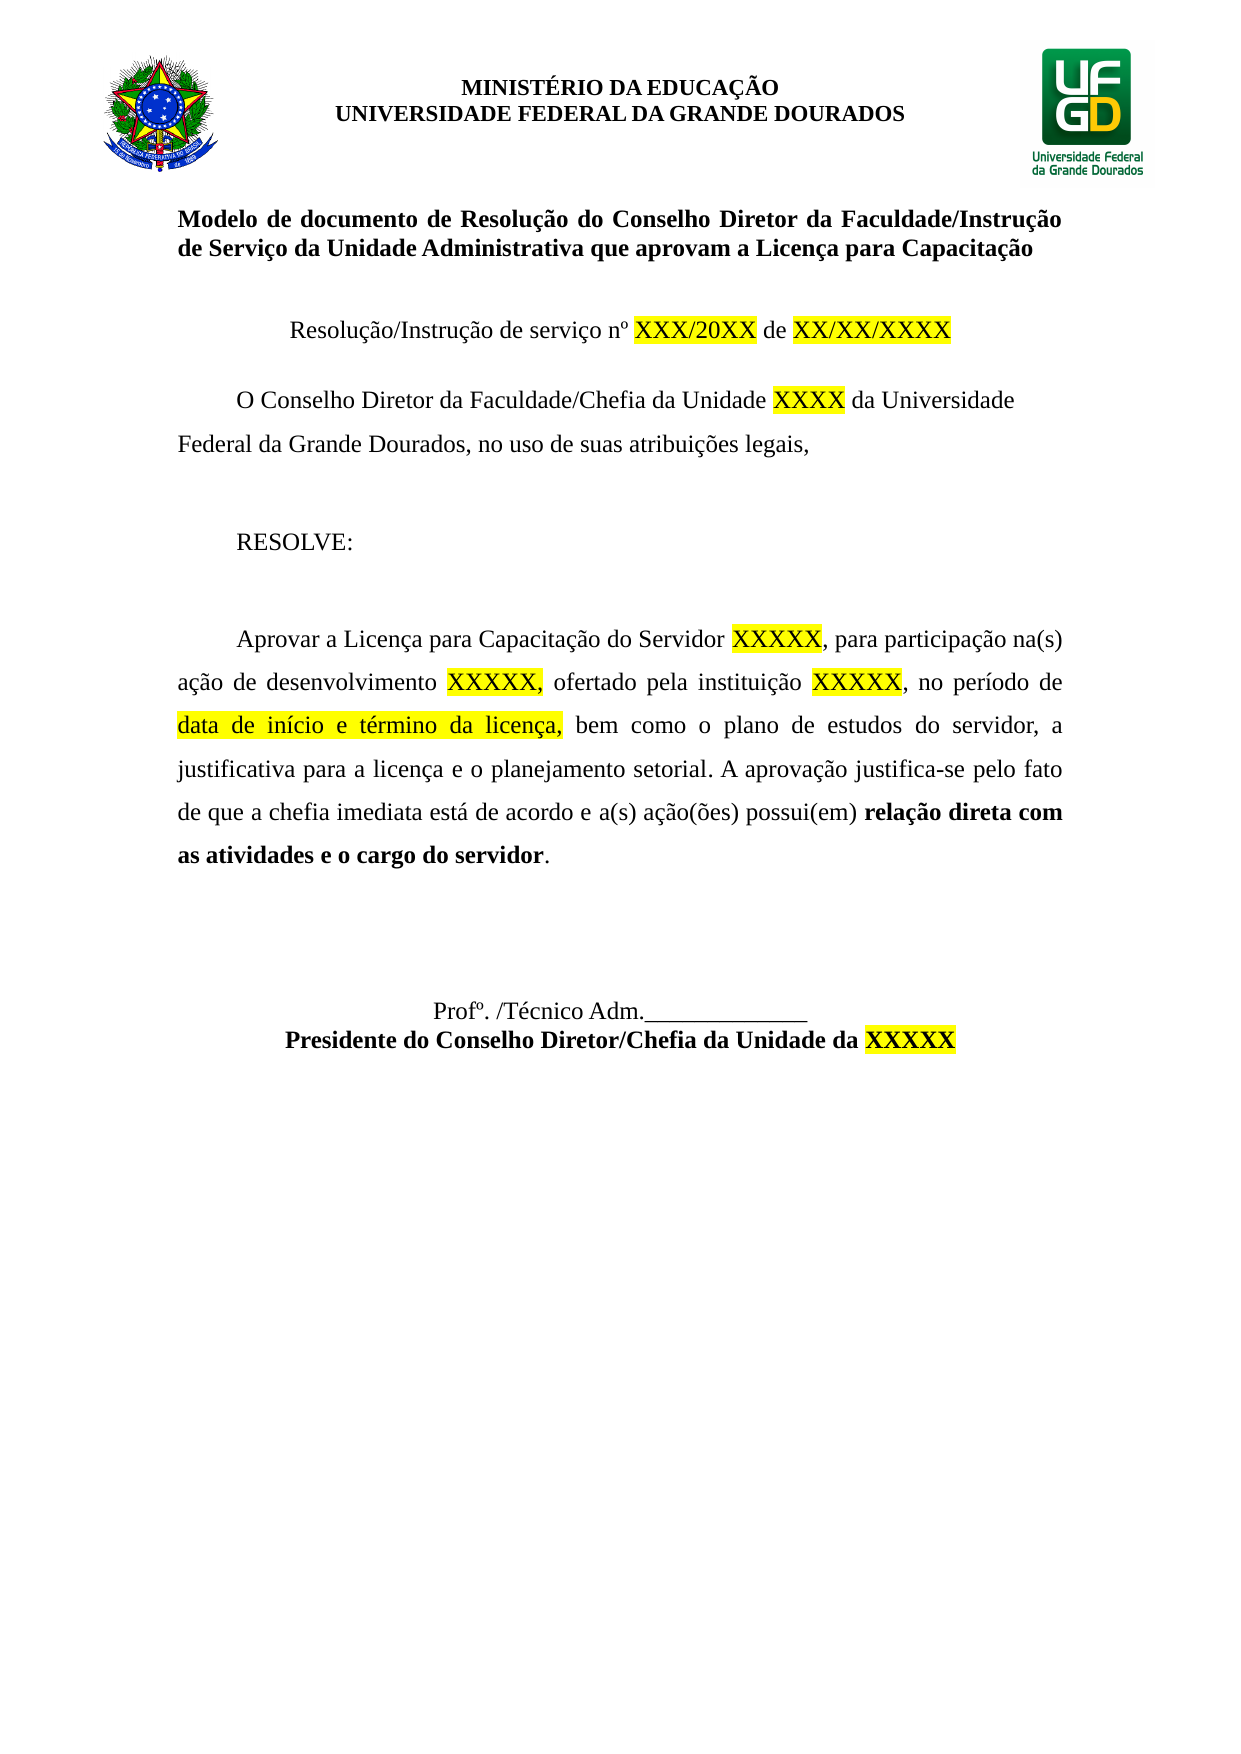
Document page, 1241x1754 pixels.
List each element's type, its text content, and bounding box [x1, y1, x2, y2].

text Resolução/Instrução de serviço nº XXX/20XX de XX/XX/XXXX [177, 316, 1063, 344]
picture [1019, 40, 1155, 188]
text Profº. /Técnico Adm._____________ [177, 996, 1063, 1025]
text RESOLVE: [177, 527, 1063, 556]
picture [97, 52, 221, 174]
text O Conselho Diretor da Faculdade/Chefia da Unidade XXXX da Universidade Federal da Grande Dourados, no uso de suas atribuições legais, [177, 386, 1063, 457]
text Modelo de documento de Resolução do Conselho Diretor da Faculdade/Instrução de Serviço da Unidade Administrativa que aprovam a Licença para Capacitação [177, 204, 1063, 262]
text Aprovar a Licença para Capacitação do Servidor XXXXX, para participação na(s) ação de desenvolvimento XXXXX, ofertado pela instituição XXXXX, no período de data de início e término da licença, bem como o plano de estudos do servidor, a justificativa para a licença e o planejamento setorial. A aprovação justifica-se pelo fato de que a chefia imediata está de acordo e a(s) ação(ões) possui(em) relação direta com as atividades e o cargo do servidor. [177, 624, 1063, 869]
text Presidente do Conselho Diretor/Chefia da Unidade da XXXXX [177, 1025, 1063, 1054]
